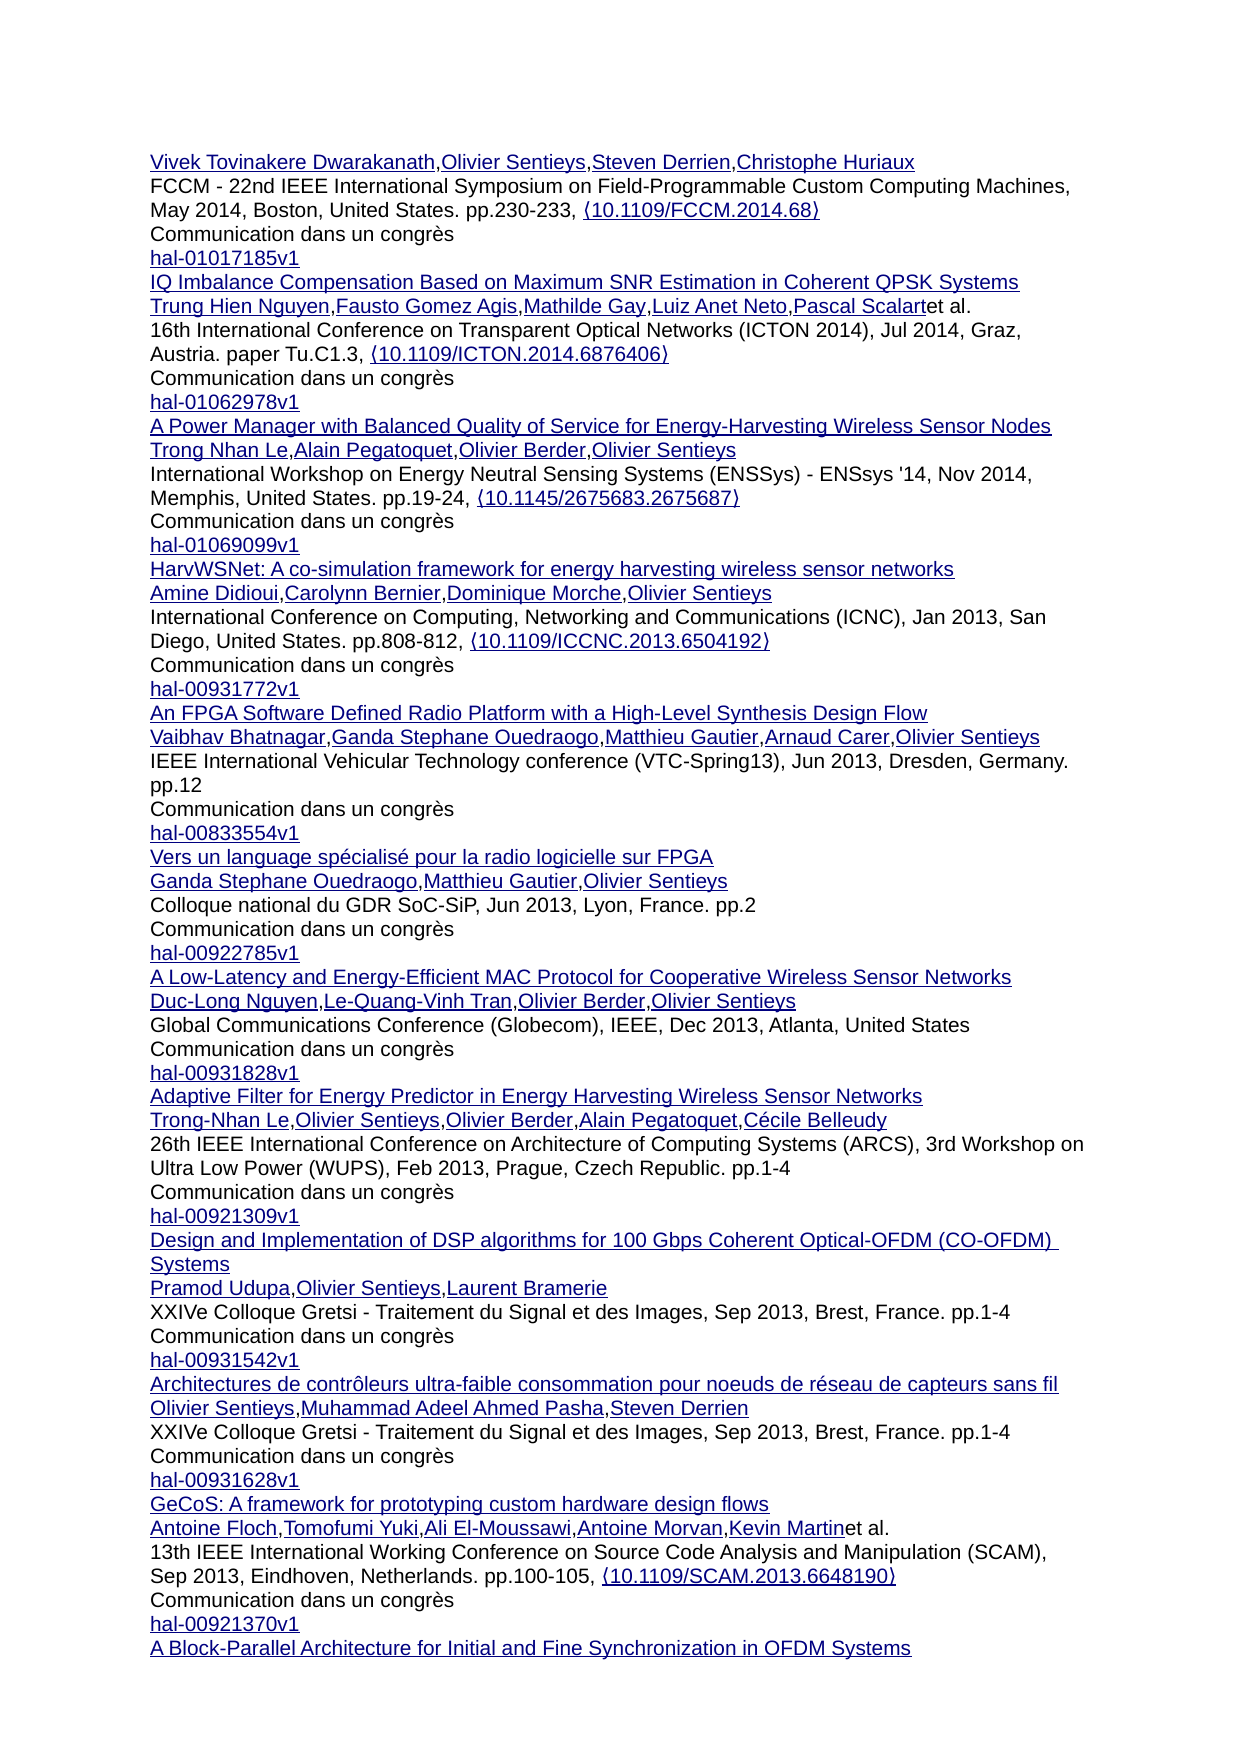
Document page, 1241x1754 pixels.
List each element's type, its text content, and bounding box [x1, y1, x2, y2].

table_cell GeCoS: A framework for prototyping custom hardware design flows Antoine Floch,Tomofumi Yuki,Ali El-Moussawi,Antoine Morvan,Kevin Martinet al. 13th IEEE International Working Conference on Source Code Analysis and Manipulation (SCAM), Sep 2013, Eindhoven, Netherlands. pp.100-105, ⟨10.1109/SCAM.2013.6648190⟩ Communication dans un congrès hal-00921370v1 [150, 1492, 1090, 1635]
table_cell A Low-Latency and Energy-Efficient MAC Protocol for Cooperative Wireless Sensor Networks Duc-Long Nguyen,Le-Quang-Vinh Tran,Olivier Berder,Olivier Sentieys Global Communications Conference (Globecom), IEEE, Dec 2013, Atlanta, United States Communication dans un congrès hal-00931828v1 [150, 965, 1090, 1084]
table_cell IQ Imbalance Compensation Based on Maximum SNR Estimation in Coherent QPSK Systems Trung Hien Nguyen,Fausto Gomez Agis,Mathilde Gay,Luiz Anet Neto,Pascal Scalartet al. 16th International Conference on Transparent Optical Networks (ICTON 2014), Jul 2014, Graz, Austria. paper Tu.C1.3, ⟨10.1109/ICTON.2014.6876406⟩ Communication dans un congrès hal-01062978v1 [150, 270, 1090, 413]
table_cell An FPGA Software Defined Radio Platform with a High-Level Synthesis Design Flow Vaibhav Bhatnagar,Ganda Stephane Ouedraogo,Matthieu Gautier,Arnaud Carer,Olivier Sentieys IEEE International Vehicular Technology conference (VTC-Spring13), Jun 2013, Dresden, Germany. pp.12 Communication dans un congrès hal-00833554v1 [150, 701, 1090, 845]
table_cell HarvWSNet: A co-simulation framework for energy harvesting wireless sensor networks Amine Didioui,Carolynn Bernier,Dominique Morche,Olivier Sentieys International Conference on Computing, Networking and Communications (ICNC), Jan 2013, San Diego, United States. pp.808-812, ⟨10.1109/ICCNC.2013.6504192⟩ Communication dans un congrès hal-00931772v1 [150, 557, 1090, 701]
table_cell Vivek Tovinakere Dwarakanath,Olivier Sentieys,Steven Derrien,Christophe Huriaux FCCM - 22nd IEEE International Symposium on Field-Programmable Custom Computing Machines, May 2014, Boston, United States. pp.230-233, ⟨10.1109/FCCM.2014.68⟩ Communication dans un congrès hal-01017185v1 [150, 150, 1090, 270]
table_cell A Power Manager with Balanced Quality of Service for Energy-Harvesting Wireless Sensor Nodes Trong Nhan Le,Alain Pegatoquet,Olivier Berder,Olivier Sentieys International Workshop on Energy Neutral Sensing Systems (ENSSys) - ENSsys '14, Nov 2014, Memphis, United States. pp.19-24, ⟨10.1145/2675683.2675687⟩ Communication dans un congrès hal-01069099v1 [150, 414, 1090, 557]
table_cell Vers un language spécialisé pour la radio logicielle sur FPGA Ganda Stephane Ouedraogo,Matthieu Gautier,Olivier Sentieys Colloque national du GDR SoC-SiP, Jun 2013, Lyon, France. pp.2 Communication dans un congrès hal-00922785v1 [150, 845, 1090, 964]
table_cell A Block-Parallel Architecture for Initial and Fine Synchronization in OFDM Systems [150, 1635, 1090, 1659]
table_cell Adaptive Filter for Energy Predictor in Energy Harvesting Wireless Sensor Networks Trong-Nhan Le,Olivier Sentieys,Olivier Berder,Alain Pegatoquet,Cécile Belleudy 26th IEEE International Conference on Architecture of Computing Systems (ARCS), 3rd Workshop on Ultra Low Power (WUPS), Feb 2013, Prague, Czech Republic. pp.1-4 Communication dans un congrès hal-00921309v1 [150, 1084, 1090, 1228]
table_cell Architectures de contrôleurs ultra-faible consommation pour noeuds de réseau de capteurs sans fil Olivier Sentieys,Muhammad Adeel Ahmed Pasha,Steven Derrien XXIVe Colloque Gretsi - Traitement du Signal et des Images, Sep 2013, Brest, France. pp.1-4 Communication dans un congrès hal-00931628v1 [150, 1372, 1090, 1492]
table_cell Design and Implementation of DSP algorithms for 100 Gbps Coherent Optical-OFDM (CO-OFDM) Systems Pramod Udupa,Olivier Sentieys,Laurent Bramerie XXIVe Colloque Gretsi - Traitement du Signal et des Images, Sep 2013, Brest, France. pp.1-4 Communication dans un congrès hal-00931542v1 [150, 1228, 1090, 1372]
